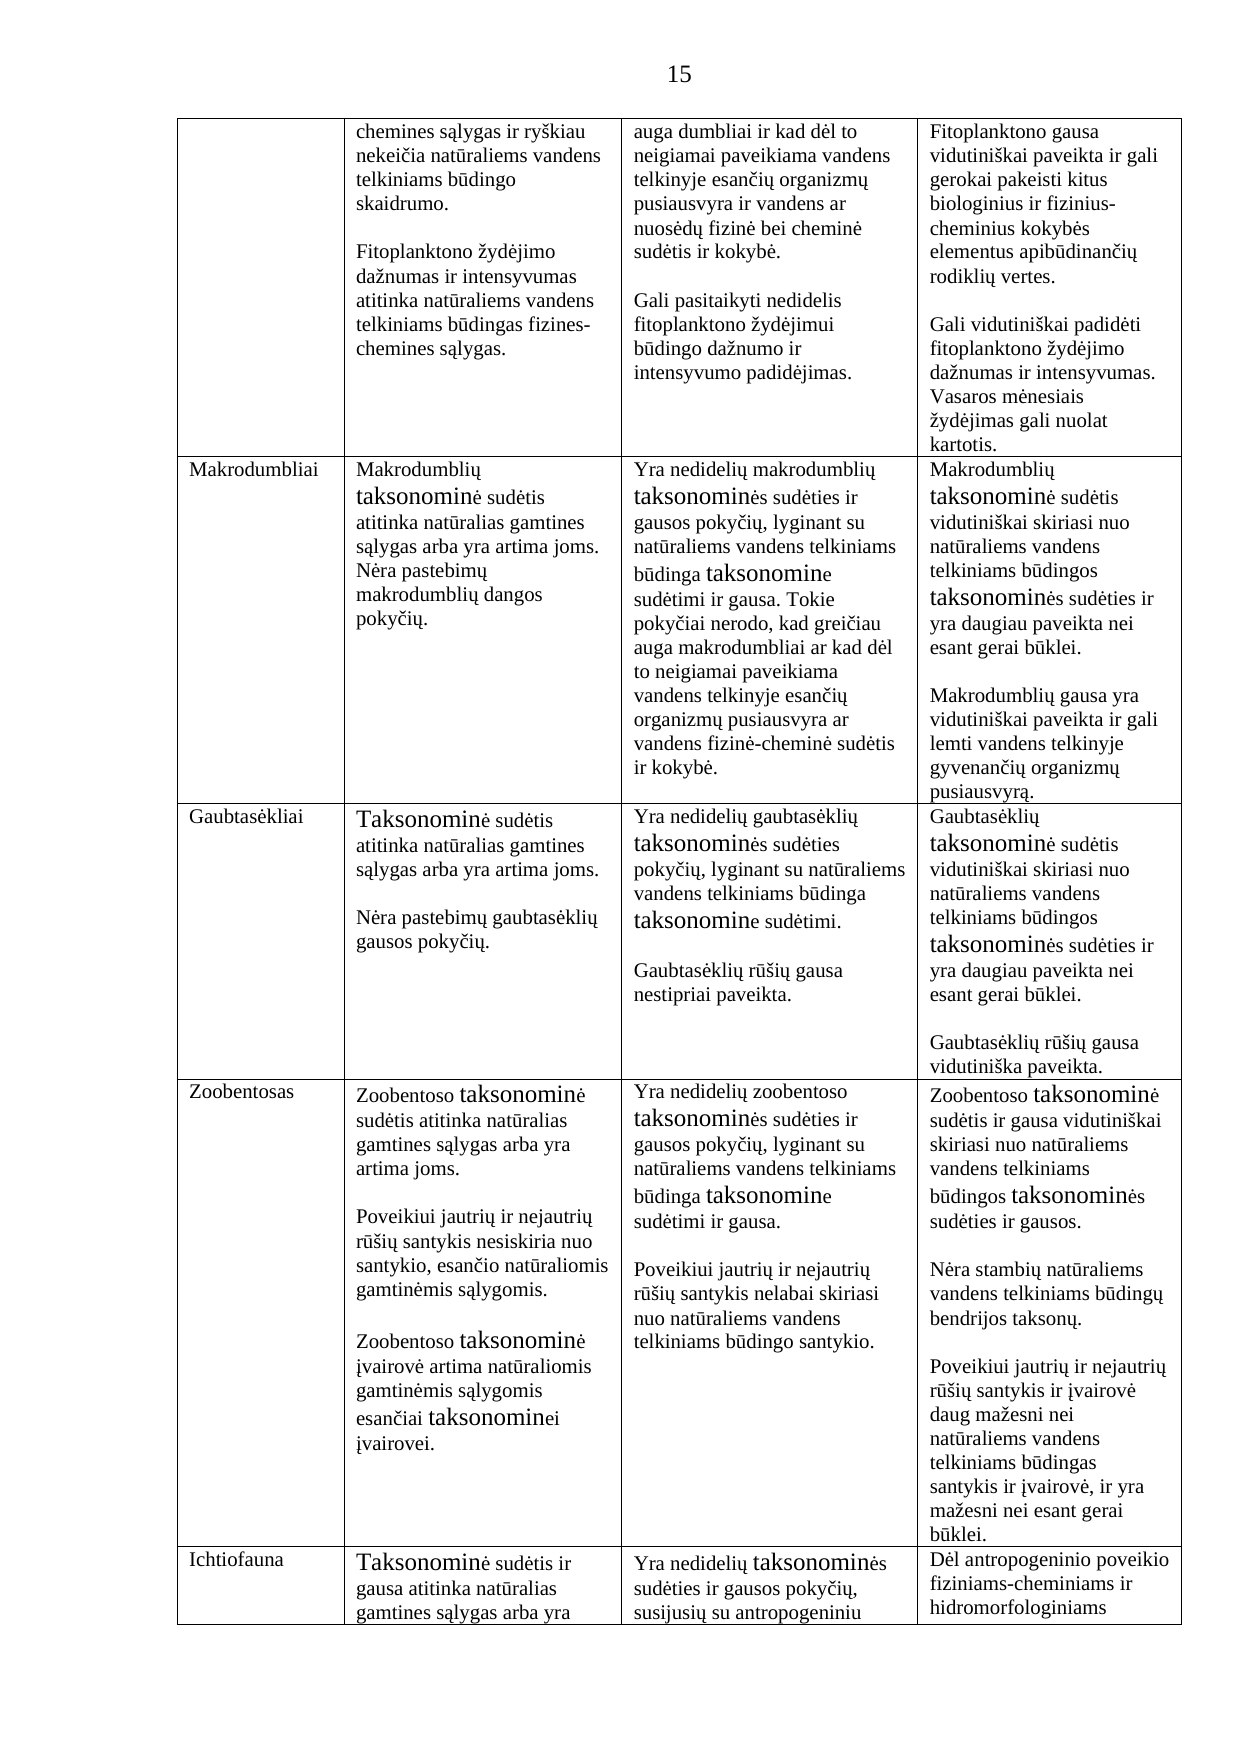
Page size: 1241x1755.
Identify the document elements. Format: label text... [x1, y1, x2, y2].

table_cell Dėl antropogeninio poveikio fiziniams-cheminiams ir hidromorfologiniams [918, 1547, 1181, 1624]
table_cell taksonominė fitoplanktono sudėtis atitinka natūralias gamtines sąlygas arba yra artima joms. Vidutinė fitoplanktono gausa atitinka natūraliems vandens telkiniams būdingas fizines-chemines sąlygas ir ryškiau nekeičia natūraliems vandens telkiniams būdingo skaidrumo. Fitoplanktono žydėjimo dažnumas ir intensyvumas atitinka natūraliems vandens telkiniams būdingas fizines-chemines sąlygas. [345, 119, 621, 456]
table_cell Yra nedidelių gaubtasėklių taksonominės sudėties pokyčių, lyginant su natūraliems vandens telkiniams būdinga taksonomine sudėtimi. Gaubtasėklių rūšių gausa nestipriai paveikta. [622, 804, 917, 1078]
table_cell [178, 119, 344, 456]
table_cell Gaubtasėkliai [178, 804, 344, 1078]
table_cell Yra nedidelių zoobentoso taksonominės sudėties ir gausos pokyčių, lyginant su natūraliems vandens telkiniams būdinga taksonomine sudėtimi ir gausa. Poveikiui jautrių ir nejautrių rūšių santykis nelabai skiriasi nuo natūraliems vandens telkiniams būdingo santykio. [622, 1080, 917, 1546]
table_cell Makrodumblių taksonominė sudėtis atitinka natūralias gamtines sąlygas arba yra artima joms. Nėra pastebimų makrodumblių dangos pokyčių. [345, 457, 621, 803]
table_cell Zoobentoso taksonominė sudėtis atitinka natūralias gamtines sąlygas arba yra artima joms. Poveikiui jautrių ir nejautrių rūšių santykis nesiskiria nuo santykio, esančio natūraliomis gamtinėmis sąlygomis. Zoobentoso taksonominė įvairovė artima natūraliomis gamtinėmis sąlygomis esančiai taksonominei įvairovei. [345, 1080, 621, 1546]
table_cell Ichtiofauna [178, 1547, 344, 1624]
table_cell Zoobentosas [178, 1080, 344, 1546]
table_cell Yra nedidelių makrodumblių taksonominės sudėties ir gausos pokyčių, lyginant su natūraliems vandens telkiniams būdinga taksonomine sudėtimi ir gausa. Tokie pokyčiai nerodo, kad greičiau auga makrodumbliai ar kad dėl to neigiamai paveikiama vandens telkinyje esančių organizmų pusiausvyra ar vandens fizinė-cheminė sudėtis ir kokybė. [622, 457, 917, 803]
table_cell Makrodumbliai [178, 457, 344, 803]
table_cell Taksonominė sudėtis atitinka natūralias gamtines sąlygas arba yra artima joms. Nėra pastebimų gaubtasėklių gausos pokyčių. [345, 804, 621, 1078]
table_cell auga dumbliai ir kad dėl to neigiamai paveikiama vandens telkinyje esančių organizmų pusiausvyra ir vandens ar nuosėdų fizinė bei cheminė sudėtis ir kokybė. Gali pasitaikyti nedidelis fitoplanktono žydėjimui būdingo dažnumo ir intensyvumo padidėjimas. [622, 119, 917, 456]
